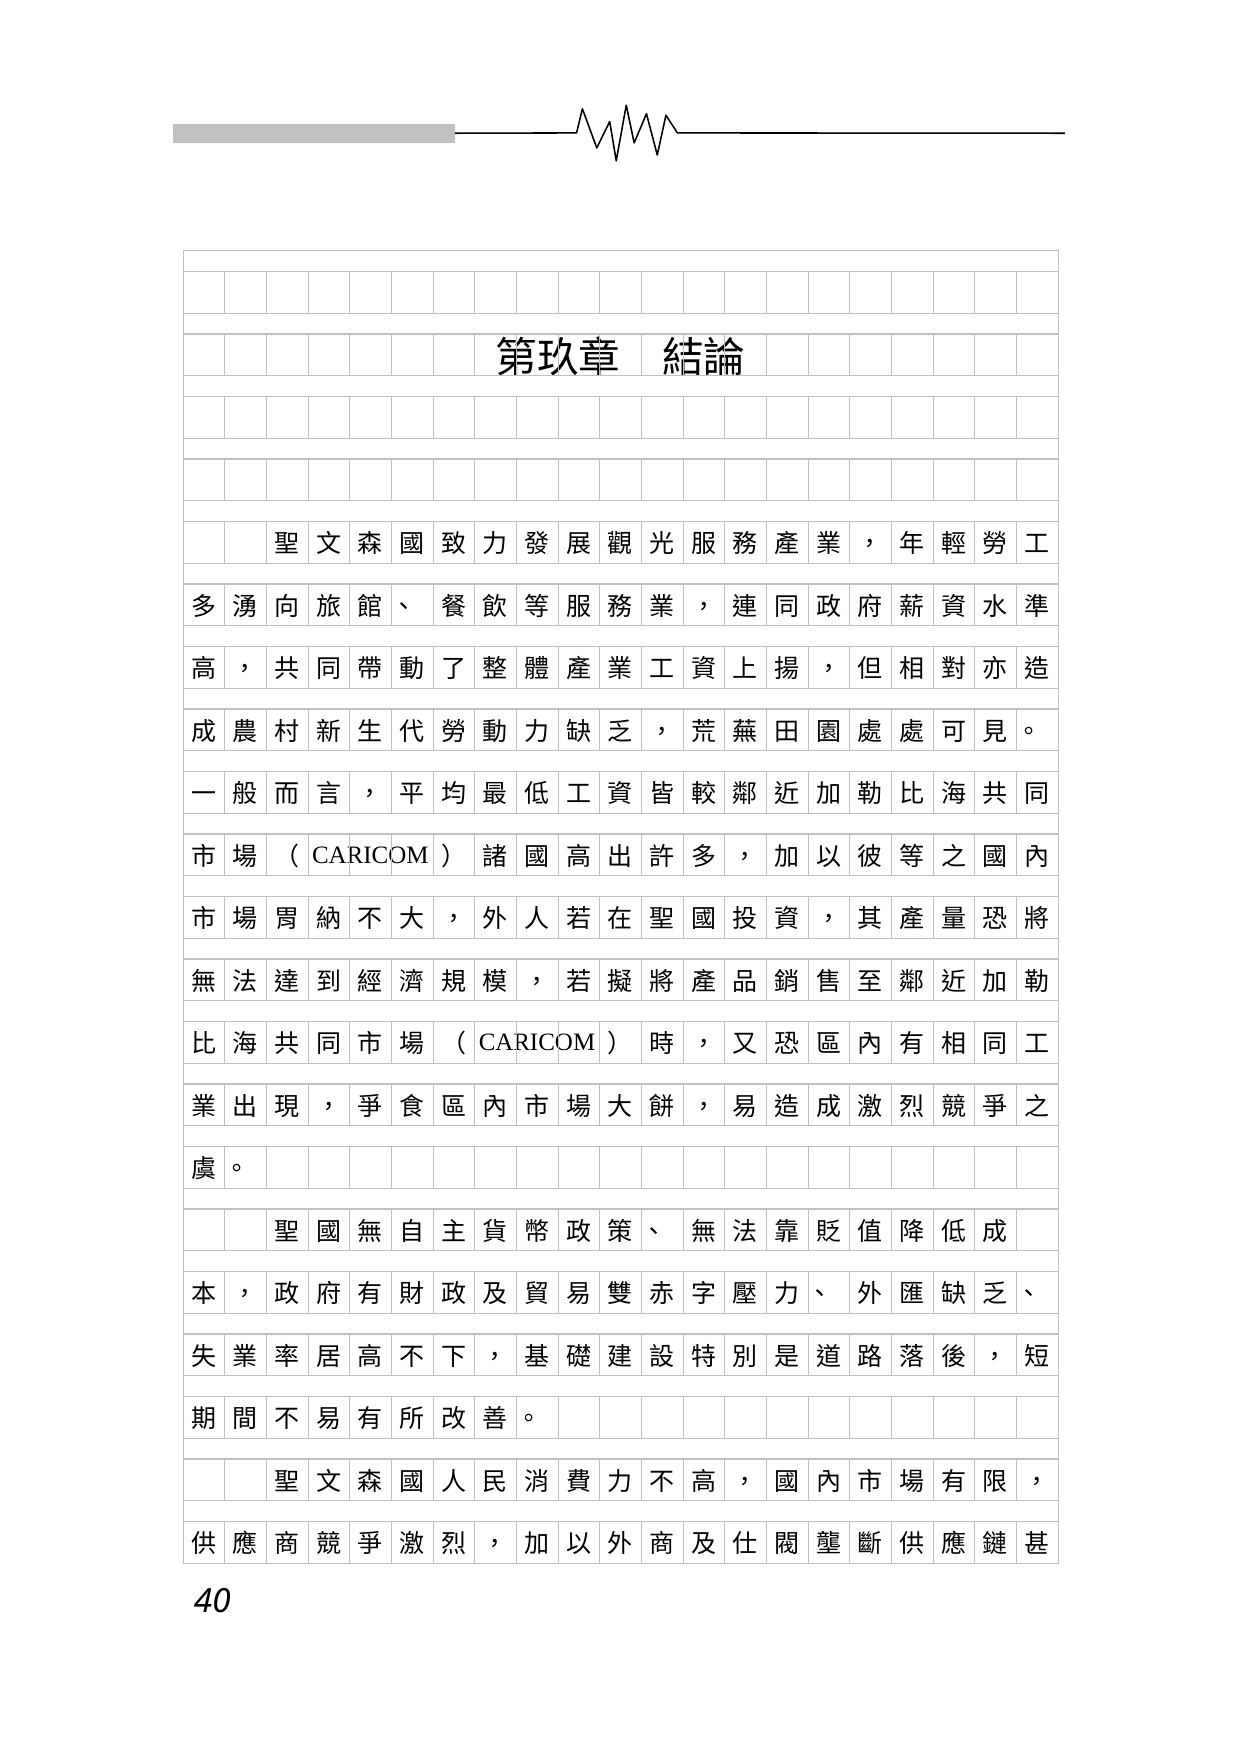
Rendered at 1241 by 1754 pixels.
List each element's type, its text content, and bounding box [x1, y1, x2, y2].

text 下 [434, 1335, 474, 1375]
text 幣 [517, 1210, 558, 1250]
text 道 [809, 1335, 849, 1375]
text 第玖章 結論 [350, 335, 391, 375]
text 改 [434, 1397, 474, 1438]
text 第玖章 結論 [559, 335, 599, 375]
text [809, 1397, 849, 1438]
text 聖 [267, 1210, 308, 1250]
text 基 [517, 1335, 558, 1375]
text 、 [642, 1210, 683, 1250]
text 第玖章 結論 [267, 335, 308, 375]
text [184, 1314, 1058, 1333]
text 第玖章 結論 [892, 335, 933, 375]
text [184, 1210, 224, 1250]
text 匯 [892, 1272, 933, 1313]
text 特 [684, 1335, 724, 1375]
text 降 [892, 1210, 933, 1250]
text 第玖章 結論 [392, 335, 433, 375]
text [684, 1397, 724, 1438]
text 居 [309, 1335, 349, 1375]
text 第玖章 結論 [225, 335, 266, 375]
text 本 [184, 1272, 224, 1313]
text [642, 1397, 683, 1438]
text 第玖章 結論 [184, 314, 1058, 333]
text 、 [809, 1272, 849, 1313]
text ， [225, 1272, 266, 1313]
text 聖文森國致力發展觀光服務產業，年輕勞工多湧向旅館、餐飲等服務業，連同政府薪資水準高，共同帶動了整體產業工資上揚，但相對亦造成農村新生代勞動力缺乏，荒蕪田園處處可見。一般而言，平均最低工資皆較鄰近加勒比海共同市場（CARICOM）諸國高出許多，加以彼等之國內市場胃納不大，外人若在聖國投資，其產量恐將無法達到經濟規模，若擬將產品銷售至鄰近加勒比海共同市場（CARICOM）時，又恐區內有相同工業出現，爭食區內市場大餅，易造成激烈競爭之虞。 [184, 751, 1058, 771]
text 路 [850, 1335, 891, 1375]
text 成 [975, 1210, 1016, 1250]
text 壓 [725, 1272, 766, 1313]
text [225, 1210, 266, 1250]
text 第玖章 結論 [309, 335, 349, 375]
text [975, 1397, 1016, 1438]
text 後 [934, 1335, 974, 1375]
text 業 [225, 1335, 266, 1375]
text 乏 [975, 1272, 1016, 1313]
text 有 [350, 1272, 391, 1313]
text 善 [475, 1397, 516, 1438]
text 聖文森國致力發展觀光服務產業，年輕勞工多湧向旅館、餐飲等服務業，連同政府薪資水準高，共同帶動了整體產業工資上揚，但相對亦造成農村新生代勞動力缺乏，荒蕪田園處處可見。一般而言，平均最低工資皆較鄰近加勒比海共同市場（CARICOM）諸國高出許多，加以彼等之國內市場胃納不大，外人若在聖國投資，其產量恐將無法達到經濟規模，若擬將產品銷售至鄰近加勒比海共同市場（CARICOM）時，又恐區內有相同工業出現，爭食區內市場大餅，易造成激烈競爭之虞。 [184, 1001, 1058, 1021]
text 第玖章 結論 [517, 335, 558, 375]
text 間 [225, 1397, 266, 1438]
text 赤 [642, 1272, 683, 1313]
text 第玖章 結論 [184, 335, 224, 375]
text 聖文森國致力發展觀光服務產業，年輕勞工多湧向旅館、餐飲等服務業，連同政府薪資水準高，共同帶動了整體產業工資上揚，但相對亦造成農村新生代勞動力缺乏，荒蕪田園處處可見。一般而言，平均最低工資皆較鄰近加勒比海共同市場（CARICOM）諸國高出許多，加以彼等之國內市場胃納不大，外人若在聖國投資，其產量恐將無法達到經濟規模，若擬將產品銷售至鄰近加勒比海共同市場（CARICOM）時，又恐區內有相同工業出現，爭食區內市場大餅，易造成激烈競爭之虞。 [184, 501, 1058, 521]
text 不 [267, 1397, 308, 1438]
text 聖文森國致力發展觀光服務產業，年輕勞工多湧向旅館、餐飲等服務業，連同政府薪資水準高，共同帶動了整體產業工資上揚，但相對亦造成農村新生代勞動力缺乏，荒蕪田園處處可見。一般而言，平均最低工資皆較鄰近加勒比海共同市場（CARICOM）諸國高出許多，加以彼等之國內市場胃納不大，外人若在聖國投資，其產量恐將無法達到經濟規模，若擬將產品銷售至鄰近加勒比海共同市場（CARICOM）時，又恐區內有相同工業出現，爭食區內市場大餅，易造成激烈競爭之虞。 [184, 564, 1058, 583]
text 、 [1017, 1272, 1058, 1313]
text 策 [600, 1210, 641, 1250]
text 。 [517, 1397, 558, 1438]
text 第玖章 結論 [559, 346, 568, 365]
text 第玖章 結論 [975, 335, 1016, 375]
text 及 [475, 1272, 516, 1313]
text 別 [725, 1335, 766, 1375]
text [559, 1397, 599, 1438]
text 聖文森國致力發展觀光服務產業，年輕勞工多湧向旅館、餐飲等服務業，連同政府薪資水準高，共同帶動了整體產業工資上揚，但相對亦造成農村新生代勞動力缺乏，荒蕪田園處處可見。一般而言，平均最低工資皆較鄰近加勒比海共同市場（CARICOM）諸國高出許多，加以彼等之國內市場胃納不大，外人若在聖國投資，其產量恐將無法達到經濟規模，若擬將產品銷售至鄰近加勒比海共同市場（CARICOM）時，又恐區內有相同工業出現，爭食區內市場大餅，易造成激烈競爭之虞。 [184, 939, 1058, 958]
text 自 [392, 1210, 433, 1250]
text 率 [267, 1335, 308, 1375]
text 政 [267, 1272, 308, 1313]
text [1017, 1210, 1058, 1250]
text 第玖章 結論 [600, 335, 641, 375]
text 第玖章 結論 [809, 335, 849, 375]
text 貿 [517, 1272, 558, 1313]
text 短 [1017, 1335, 1058, 1375]
text 第玖章 結論 [642, 335, 683, 375]
text 聖文森國致力發展觀光服務產業，年輕勞工多湧向旅館、餐飲等服務業，連同政府薪資水準高，共同帶動了整體產業工資上揚，但相對亦造成農村新生代勞動力缺乏，荒蕪田園處處可見。一般而言，平均最低工資皆較鄰近加勒比海共同市場（CARICOM）諸國高出許多，加以彼等之國內市場胃納不大，外人若在聖國投資，其產量恐將無法達到經濟規模，若擬將產品銷售至鄰近加勒比海共同市場（CARICOM）時，又恐區內有相同工業出現，爭食區內市場大餅，易造成激烈競爭之虞。 [184, 814, 1058, 833]
text 第玖章 結論 [850, 335, 891, 375]
text 靠 [767, 1210, 808, 1250]
text 值 [850, 1210, 891, 1250]
text 政 [559, 1210, 599, 1250]
text 貶 [809, 1210, 849, 1250]
text 聖文森國致力發展觀光服務產業，年輕勞工多湧向旅館、餐飲等服務業，連同政府薪資水準高，共同帶動了整體產業工資上揚，但相對亦造成農村新生代勞動力缺乏，荒蕪田園處處可見。一般而言，平均最低工資皆較鄰近加勒比海共同市場（CARICOM）諸國高出許多，加以彼等之國內市場胃納不大，外人若在聖國投資，其產量恐將無法達到經濟規模，若擬將產品銷售至鄰近加勒比海共同市場（CARICOM）時，又恐區內有相同工業出現，爭食區內市場大餅，易造成激烈競爭之虞。 [184, 1126, 1058, 1146]
text 缺 [934, 1272, 974, 1313]
text 易 [309, 1397, 349, 1438]
text ， [475, 1335, 516, 1375]
text 建 [600, 1335, 641, 1375]
text 國 [309, 1210, 349, 1250]
text 第玖章 結論 [767, 335, 808, 375]
text 失 [184, 1335, 224, 1375]
text 力 [767, 1272, 808, 1313]
text 聖文森國致力發展觀光服務產業，年輕勞工多湧向旅館、餐飲等服務業，連同政府薪資水準高，共同帶動了整體產業工資上揚，但相對亦造成農村新生代勞動力缺乏，荒蕪田園處處可見。一般而言，平均最低工資皆較鄰近加勒比海共同市場（CARICOM）諸國高出許多，加以彼等之國內市場胃納不大，外人若在聖國投資，其產量恐將無法達到經濟規模，若擬將產品銷售至鄰近加勒比海共同市場（CARICOM）時，又恐區內有相同工業出現，爭食區內市場大餅，易造成激烈競爭之虞。 [184, 876, 1058, 896]
text 第玖章 結論 [475, 335, 516, 375]
text 第玖章 結論 [934, 335, 974, 375]
text 第玖章 結論 [559, 360, 574, 375]
text 低 [934, 1210, 974, 1250]
text 期 [184, 1397, 224, 1438]
text 主 [434, 1210, 474, 1250]
text 設 [642, 1335, 683, 1375]
text 聖文森國致力發展觀光服務產業，年輕勞工多湧向旅館、餐飲等服務業，連同政府薪資水準高，共同帶動了整體產業工資上揚，但相對亦造成農村新生代勞動力缺乏，荒蕪田園處處可見。一般而言，平均最低工資皆較鄰近加勒比海共同市場（CARICOM）諸國高出許多，加以彼等之國內市場胃納不大，外人若在聖國投資，其產量恐將無法達到經濟規模，若擬將產品銷售至鄰近加勒比海共同市場（CARICOM）時，又恐區內有相同工業出現，爭食區內市場大餅，易造成激烈競爭之虞。 [184, 689, 1058, 708]
text 高 [350, 1335, 391, 1375]
text [850, 1397, 891, 1438]
text [184, 1189, 1058, 1208]
text 無 [684, 1210, 724, 1250]
text 雙 [600, 1272, 641, 1313]
text [600, 1397, 641, 1438]
text 聖文森國致力發展觀光服務產業，年輕勞工多湧向旅館、餐飲等服務業，連同政府薪資水準高，共同帶動了整體產業工資上揚，但相對亦造成農村新生代勞動力缺乏，荒蕪田園處處可見。一般而言，平均最低工資皆較鄰近加勒比海共同市場（CARICOM）諸國高出許多，加以彼等之國內市場胃納不大，外人若在聖國投資，其產量恐將無法達到經濟規模，若擬將產品銷售至鄰近加勒比海共同市場（CARICOM）時，又恐區內有相同工業出現，爭食區內市場大餅，易造成激烈競爭之虞。 [184, 626, 1058, 646]
text 無 [350, 1210, 391, 1250]
text [184, 1251, 1058, 1271]
text 不 [392, 1335, 433, 1375]
text 法 [725, 1210, 766, 1250]
text 府 [309, 1272, 349, 1313]
text [725, 1397, 766, 1438]
text 政 [434, 1272, 474, 1313]
text 聖文森國致力發展觀光服務產業，年輕勞工多湧向旅館、餐飲等服務業，連同政府薪資水準高，共同帶動了整體產業工資上揚，但相對亦造成農村新生代勞動力缺乏，荒蕪田園處處可見。一般而言，平均最低工資皆較鄰近加勒比海共同市場（CARICOM）諸國高出許多，加以彼等之國內市場胃納不大，外人若在聖國投資，其產量恐將無法達到經濟規模，若擬將產品銷售至鄰近加勒比海共同市場（CARICOM）時，又恐區內有相同工業出現，爭食區內市場大餅，易造成激烈競爭之虞。 [184, 1064, 1058, 1083]
text 落 [892, 1335, 933, 1375]
text ， [975, 1335, 1016, 1375]
text [1017, 1397, 1058, 1438]
text [767, 1397, 808, 1438]
text 易 [559, 1272, 599, 1313]
text 外 [850, 1272, 891, 1313]
text 字 [684, 1272, 724, 1313]
text 第玖章 結論 [434, 335, 474, 375]
text 第玖章 結論 [725, 335, 766, 375]
text [892, 1397, 933, 1438]
text 聖文森國人民消費力不高，國內市場有限，供應商競爭激烈，加以外商及仕閥壟斷供應鏈甚深，除當地所產物品價格較為低廉外，進口物品相當昂貴。進口商品價格昂貴原因除市場寡占外，還有稅捐高等因素。因此僅適合小型廠商前往拓展市場。為進一步打進當地市場，仍須尋覓當地合作夥伴，以及適應當地分期付款之消費習性。 [184, 1439, 1058, 1458]
text [184, 1376, 1058, 1396]
text [934, 1397, 974, 1438]
text 所 [392, 1397, 433, 1438]
text 貨 [475, 1210, 516, 1250]
text 有 [350, 1397, 391, 1438]
text 聖文森國人民消費力不高，國內市場有限，供應商競爭激烈，加以外商及仕閥壟斷供應鏈甚深，除當地所產物品價格較為低廉外，進口物品相當昂貴。進口商品價格昂貴原因除市場寡占外，還有稅捐高等因素。因此僅適合小型廠商前往拓展市場。為進一步打進當地市場，仍須尋覓當地合作夥伴，以及適應當地分期付款之消費習性。 [184, 1501, 1058, 1521]
text 是 [767, 1335, 808, 1375]
text 礎 [559, 1335, 599, 1375]
text 財 [392, 1272, 433, 1313]
text 第玖章 結論 [684, 335, 724, 375]
text 第玖章 結論 [1017, 335, 1058, 375]
